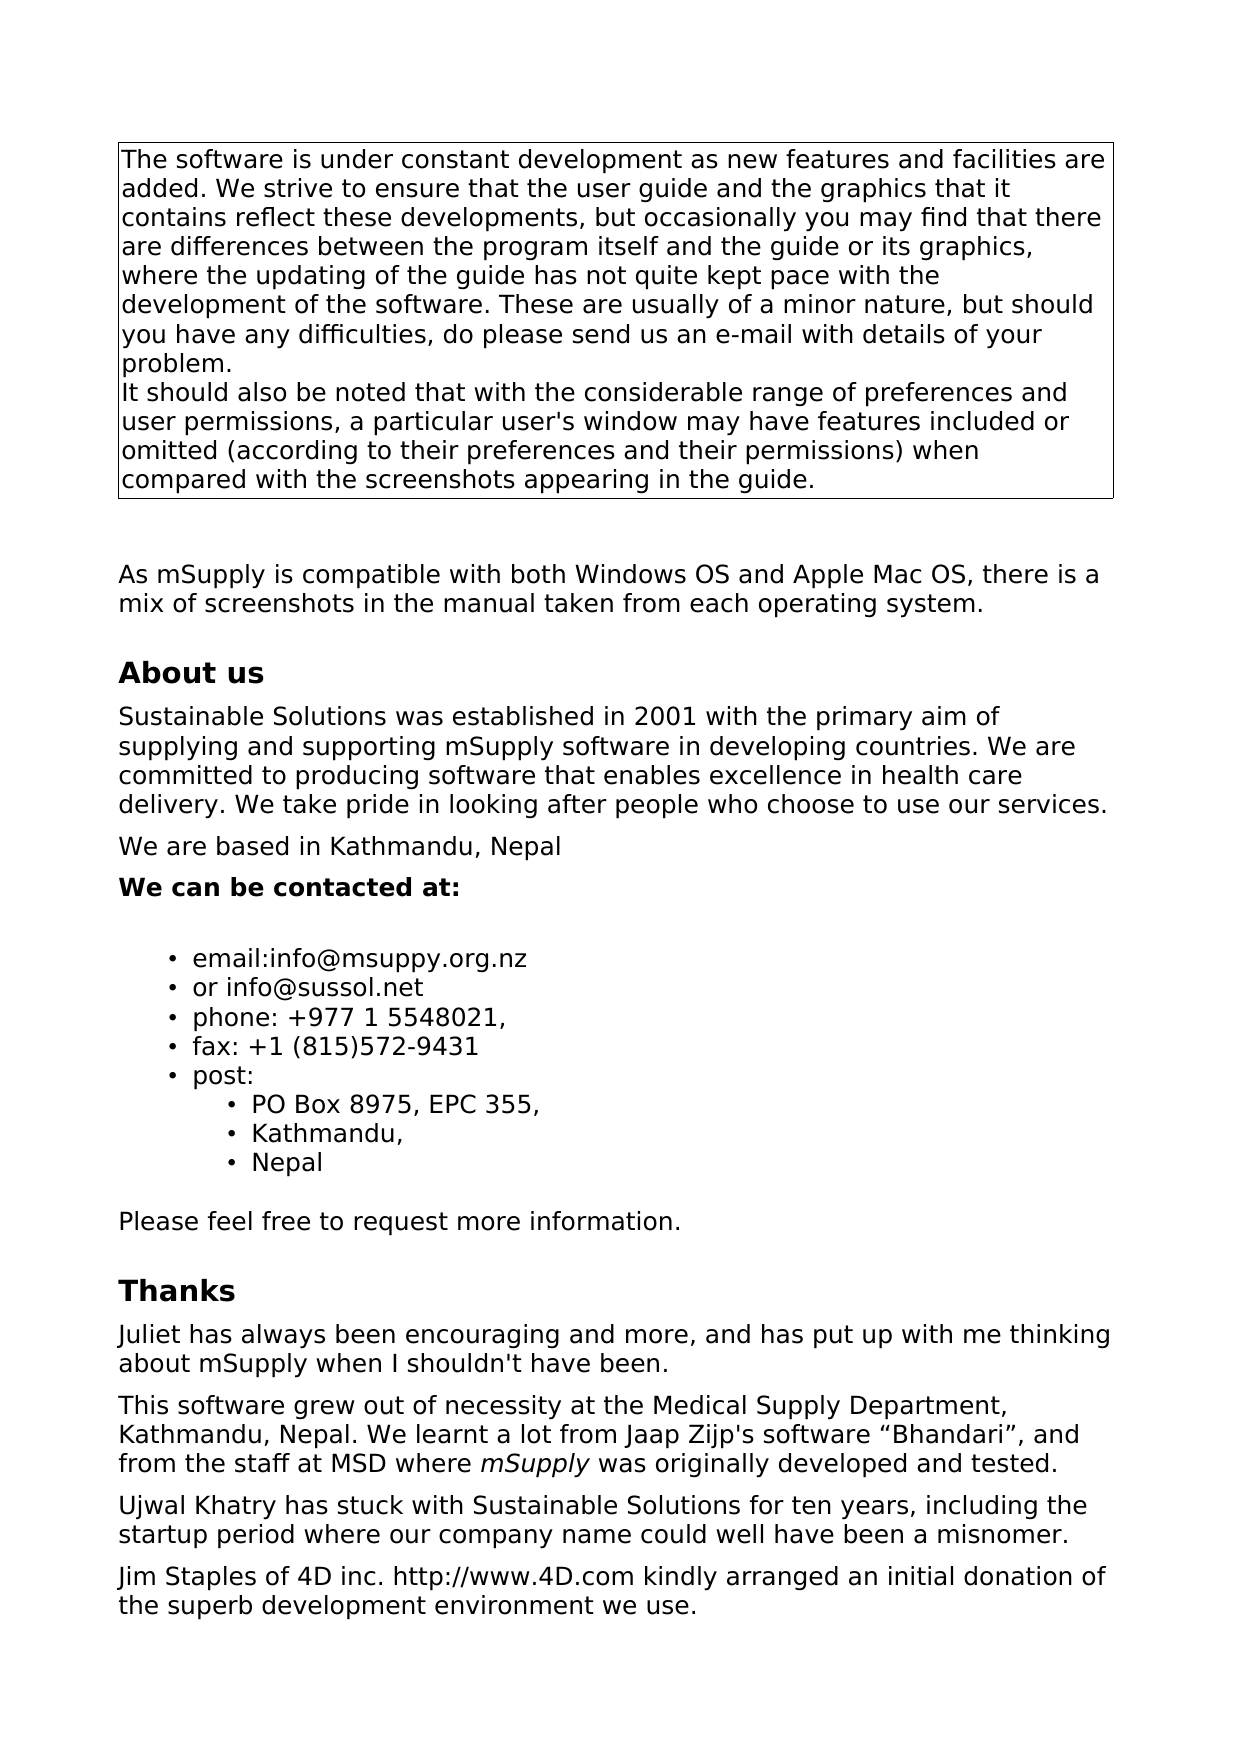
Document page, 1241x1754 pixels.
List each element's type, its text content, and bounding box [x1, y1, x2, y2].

text Ujwal Khatry has stuck with Sustainable Solutions for ten years, including the startup period where our company name could well have been a misnomer. [118, 1491, 1122, 1549]
list post: [177, 1061, 1122, 1090]
list email:info@msuppy.org.nz [177, 944, 1122, 974]
subtitle Thanks [118, 1274, 1122, 1308]
text Juliet has always been encouraging and more, and has put up with me thinking about mSupply when I shouldn't have been. [118, 1320, 1122, 1379]
text Sustainable Solutions was established in 2001 with the primary aim of supplying and supporting mSupply software in developing countries. We are committed to producing software that enables excellence in health care delivery. We take pride in looking after people who choose to use our services. [118, 702, 1122, 819]
list Nepal [236, 1149, 1122, 1178]
table_header The software is under constant development as new features and facilities are added. We strive to ensure that the user guide and the graphics that it contains reflect these developments, but occasionally you may find that there are differences between the program itself and the guide or its graphics, where the updating of the guide has not quite kept pace with the development of the software. These are usually of a minor nature, but should you have any difficulties, do please send us an e-mail with details of your problem. It should also be noted that with the considerable range of preferences and user permissions, a particular user's window may have features included or omitted (according to their preferences and their permissions) when compared with the screenshots appearing in the guide. [119, 143, 1113, 498]
text We can be contacted at: [118, 873, 1122, 902]
list PO Box 8975, EPC 355, [236, 1090, 1122, 1119]
text Please feel free to request more information. [118, 1207, 1122, 1236]
list fax: +1 (815)572-9431 [177, 1032, 1122, 1061]
text Jim Staples of 4D inc. http://www.4D.com kindly arranged an initial donation of the superb development environment we use. [118, 1562, 1122, 1620]
text We are based in Kathmandu, Nepal [118, 832, 1122, 861]
list phone: +977 1 5548021, [177, 1003, 1122, 1032]
text This software grew out of necessity at the Medical Supply Department, Kathmandu, Nepal. We learnt a lot from Jaap Zijp's software “Bhandari”, and from the staff at MSD where mSupply was originally developed and tested. [118, 1391, 1122, 1479]
text As mSupply is compatible with both Windows OS and Apple Mac OS, there is a mix of screenshots in the manual taken from each operating system. [118, 560, 1122, 618]
subtitle About us [118, 656, 1122, 690]
list Kathmandu, [236, 1119, 1122, 1149]
list or info@sussol.net [177, 974, 1122, 1003]
